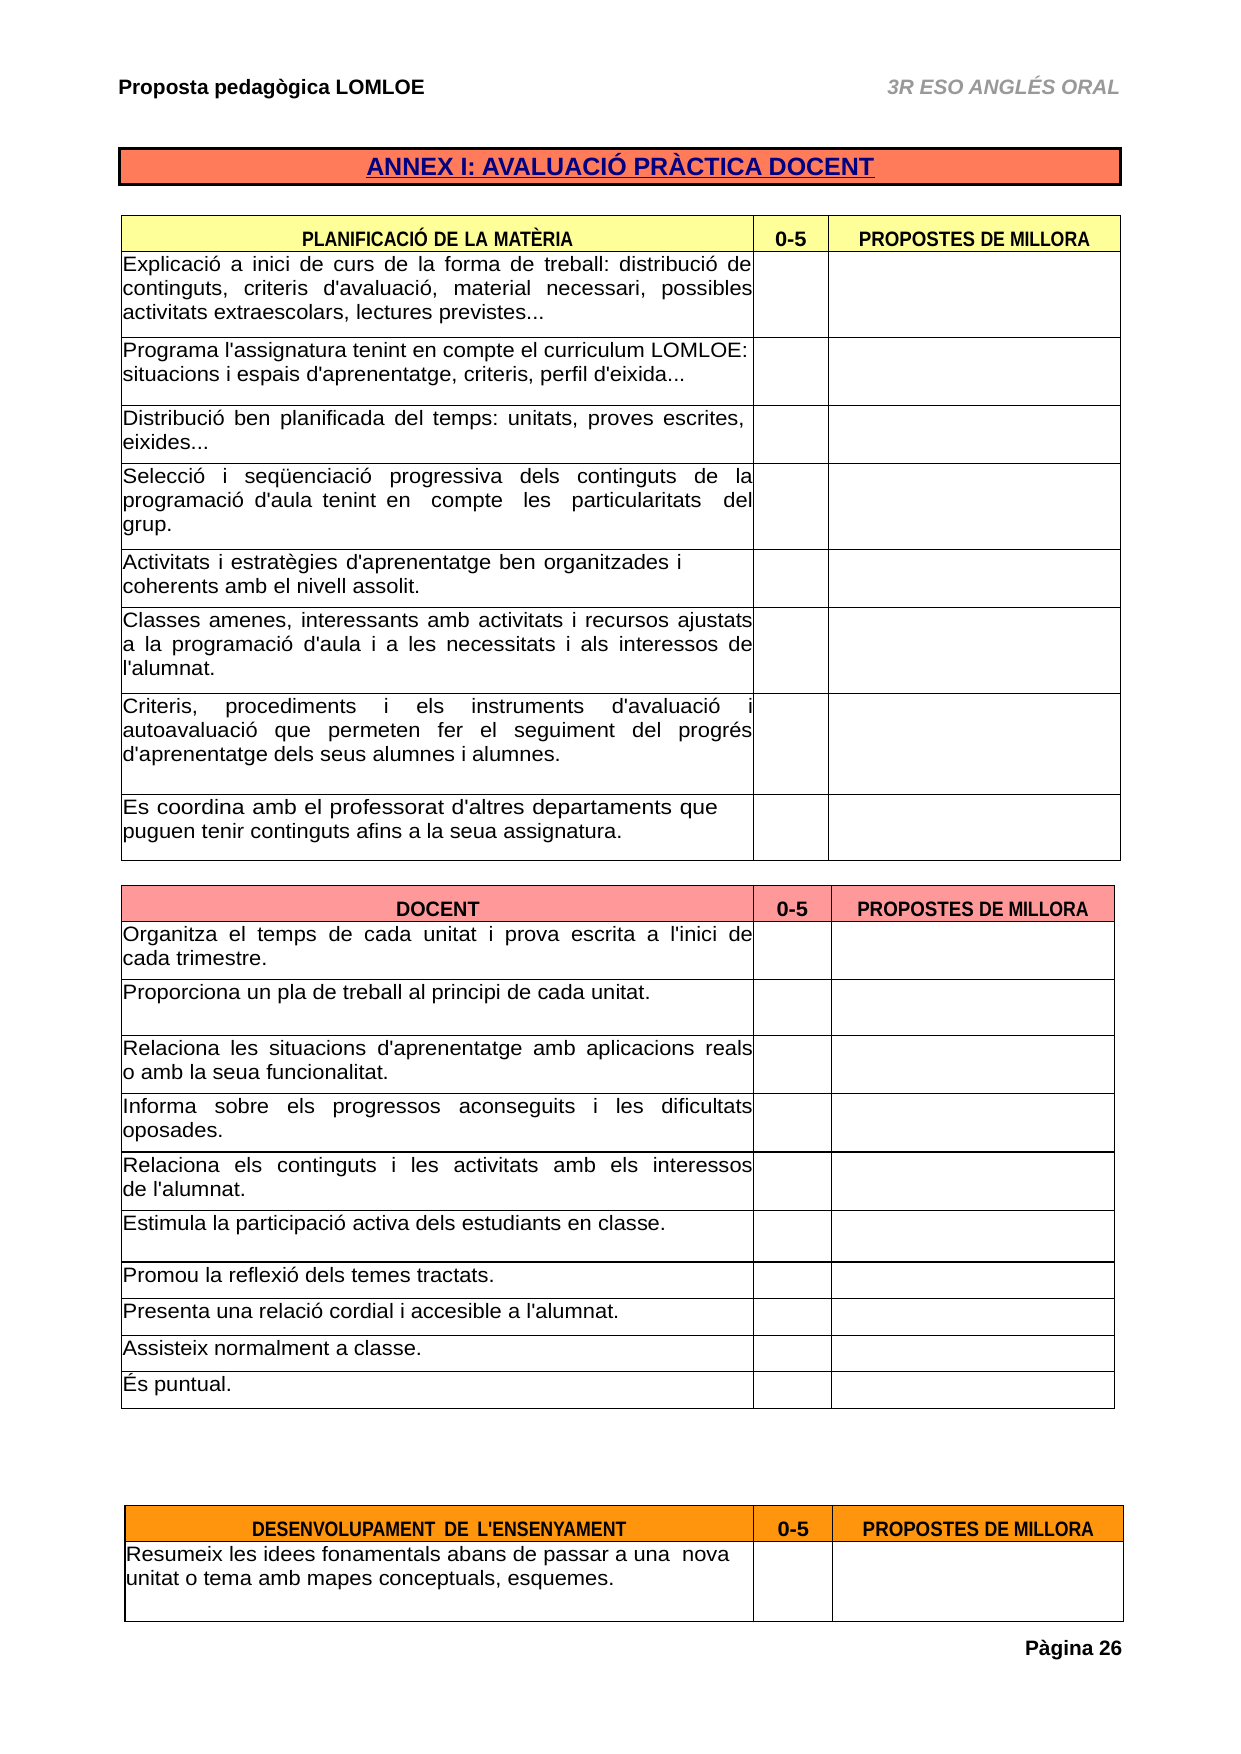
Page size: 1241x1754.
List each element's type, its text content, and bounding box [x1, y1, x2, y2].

table_cell [832, 980, 1114, 1035]
table_cell [833, 1542, 1123, 1621]
table_cell Promou la reflexió dels temes tractats. [122, 1263, 753, 1298]
table_cell [832, 1094, 1114, 1151]
table_cell Estimula la participació activa dels estudiants en classe. [122, 1211, 753, 1261]
table_cell [754, 1263, 831, 1298]
table_cell [829, 550, 1120, 607]
table_cell Relaciona les situacions d'aprenentatge amb aplicacions reals o amb la seua funcionalitat. [122, 1036, 753, 1093]
table_cell És puntual. [122, 1372, 753, 1407]
table_cell [754, 406, 828, 463]
table_header PROPOSTES DE MILLORA [833, 1506, 1123, 1541]
text ANNEX I: AVALUACIÓ PRÀCTICA DOCENT [121, 150, 1119, 183]
table_cell [754, 1299, 831, 1334]
table_cell [754, 338, 828, 405]
table_cell [829, 608, 1120, 692]
table_header DOCENT [122, 886, 753, 921]
table_cell Activitats i estratègies d'aprenentatge ben organitzades i coherents amb el nivell assolit. [122, 550, 753, 607]
table_cell [754, 1372, 831, 1407]
table_cell [829, 694, 1120, 794]
table_header 0-5 [754, 1506, 832, 1541]
table_cell Presenta una relació cordial i accesible a l'alumnat. [122, 1299, 753, 1334]
table_cell [754, 694, 828, 794]
table_cell Programa l'assignatura tenint en compte el curriculum LOMLOE: situacions i espais d'aprenentatge, criteris, perfil d'eixida... [122, 338, 753, 405]
table_cell [754, 795, 828, 859]
table_cell Selecció i seqüenciació progressiva dels continguts de la programació d'aula tenint en compte les particularitats del grup. [122, 464, 753, 549]
table_cell [754, 252, 828, 337]
table_cell Criteris, procediments i els instruments d'avaluació i autoavaluació que permeten fer el seguiment del progrés d'aprenentatge dels seus alumnes i alumnes. [122, 694, 753, 794]
table_cell [829, 338, 1120, 405]
table_cell [832, 1299, 1114, 1334]
table_cell [754, 1036, 831, 1093]
table_cell [829, 795, 1120, 859]
table_cell [832, 1263, 1114, 1298]
table_header 0-5 [754, 216, 828, 251]
table_cell [829, 252, 1120, 337]
table_cell [754, 922, 831, 979]
table_cell Informa sobre els progressos aconseguits i les dificultats oposades. [122, 1094, 753, 1151]
table_header PROPOSTES DE MILLORA [832, 886, 1114, 921]
table_cell [754, 1542, 832, 1621]
table_header PLANIFICACIÓ DE LA MATÈRIA [122, 216, 753, 251]
table_cell Explicació a inici de curs de la forma de treball: distribució de continguts, criteris d'avaluació, material necessari, possibles activitats extraescolars, lectures previstes... [122, 252, 753, 337]
table_header DESENVOLUPAMENT DE L'ENSENYAMENT [126, 1506, 753, 1541]
table_cell [832, 1153, 1114, 1209]
table_cell Distribució ben planificada del temps: unitats, proves escrites, eixides... [122, 406, 753, 463]
table_cell [832, 1211, 1114, 1261]
table_cell Assisteix normalment a classe. [122, 1336, 753, 1371]
table_cell [754, 550, 828, 607]
table_cell [754, 1153, 831, 1209]
table_cell [754, 980, 831, 1035]
table_cell [754, 608, 828, 692]
table_cell [754, 464, 828, 549]
table_cell [754, 1094, 831, 1151]
table_cell Proporciona un pla de treball al principi de cada unitat. [122, 980, 753, 1035]
table_cell [829, 406, 1120, 463]
table_cell [832, 1036, 1114, 1093]
table_cell [832, 1336, 1114, 1371]
table_cell [754, 1336, 831, 1371]
table_cell [832, 1372, 1114, 1407]
table_cell Classes amenes, interessants amb activitats i recursos ajustats a la programació d'aula i a les necessitats i als interessos de l'alumnat. [122, 608, 753, 692]
table_header PROPOSTES DE MILLORA [829, 216, 1120, 251]
table_cell Es coordina amb el professorat d'altres departaments que puguen tenir continguts afins a la seua assignatura. [122, 795, 753, 859]
table_cell Relaciona els continguts i les activitats amb els interessos de l'alumnat. [122, 1153, 753, 1209]
table_cell [829, 464, 1120, 549]
table_cell [754, 1211, 831, 1261]
table_header 0-5 [754, 886, 831, 921]
table_cell Resumeix les idees fonamentals abans de passar a una nova unitat o tema amb mapes conceptuals, esquemes. [126, 1542, 753, 1621]
table_cell Organitza el temps de cada unitat i prova escrita a l'inici de cada trimestre. [122, 922, 753, 979]
table_cell [832, 922, 1114, 979]
